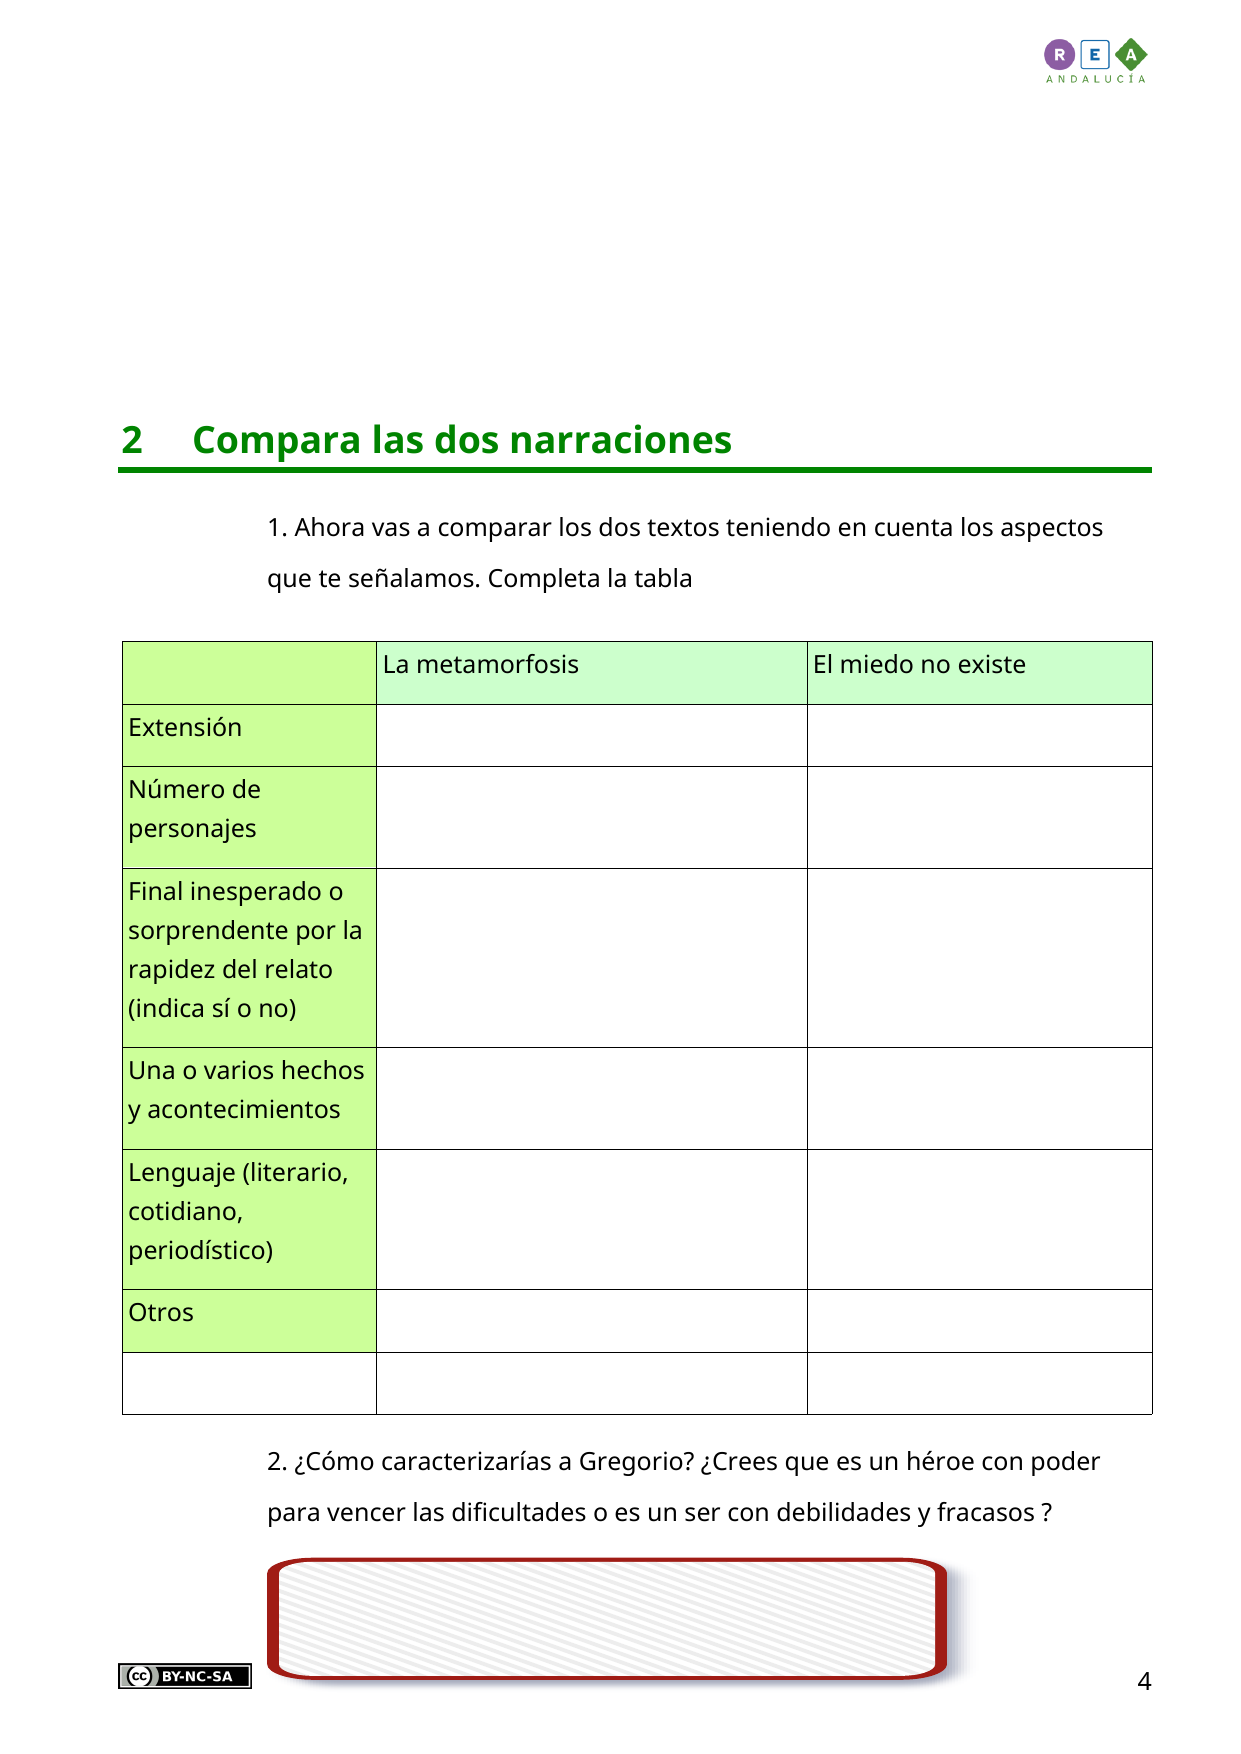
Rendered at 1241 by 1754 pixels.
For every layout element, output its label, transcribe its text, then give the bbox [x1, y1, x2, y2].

table_cell Extensión [123, 705, 376, 766]
table_header [123, 642, 376, 704]
table_cell [377, 1290, 807, 1352]
subtitle Compara las dos narraciones [118, 411, 1152, 467]
table_cell Número de personajes [123, 767, 376, 867]
table_cell [808, 869, 1152, 1047]
picture [118, 1663, 536, 1698]
table_cell [377, 705, 807, 766]
table_cell [377, 1150, 807, 1289]
table_cell [123, 1353, 376, 1414]
table_header La metamorfosis [377, 642, 807, 704]
table_cell [808, 767, 1152, 867]
table_cell [808, 1150, 1152, 1289]
table_cell [377, 1048, 807, 1149]
table_cell [377, 869, 807, 1047]
table_cell [808, 1290, 1152, 1352]
list 1. Ahora vas a comparar los dos textos teniendo en cuenta los aspectos que te señalamos. Completa la tabla [229, 510, 1152, 595]
table_cell Otros [123, 1290, 376, 1352]
table_cell [377, 1353, 807, 1414]
picture [1039, 33, 1152, 88]
table_cell Lenguaje (literario, cotidiano, periodístico) [123, 1150, 376, 1289]
table_header El miedo no existe [808, 642, 1152, 704]
table_cell [808, 1353, 1152, 1414]
table_cell Una o varios hechos y acontecimientos [123, 1048, 376, 1149]
table_cell [808, 1048, 1152, 1149]
list 2. ¿Cómo caracterizarías a Gregorio? ¿Crees que es un héroe con poder para vencer las dificultades o es un ser con debilidades y fracasos ? [229, 1443, 1152, 1528]
table_cell Final inesperado o sorprendente por la rapidez del relato (indica sí o no) [123, 869, 376, 1047]
table_cell [377, 767, 807, 867]
table_cell [808, 705, 1152, 766]
